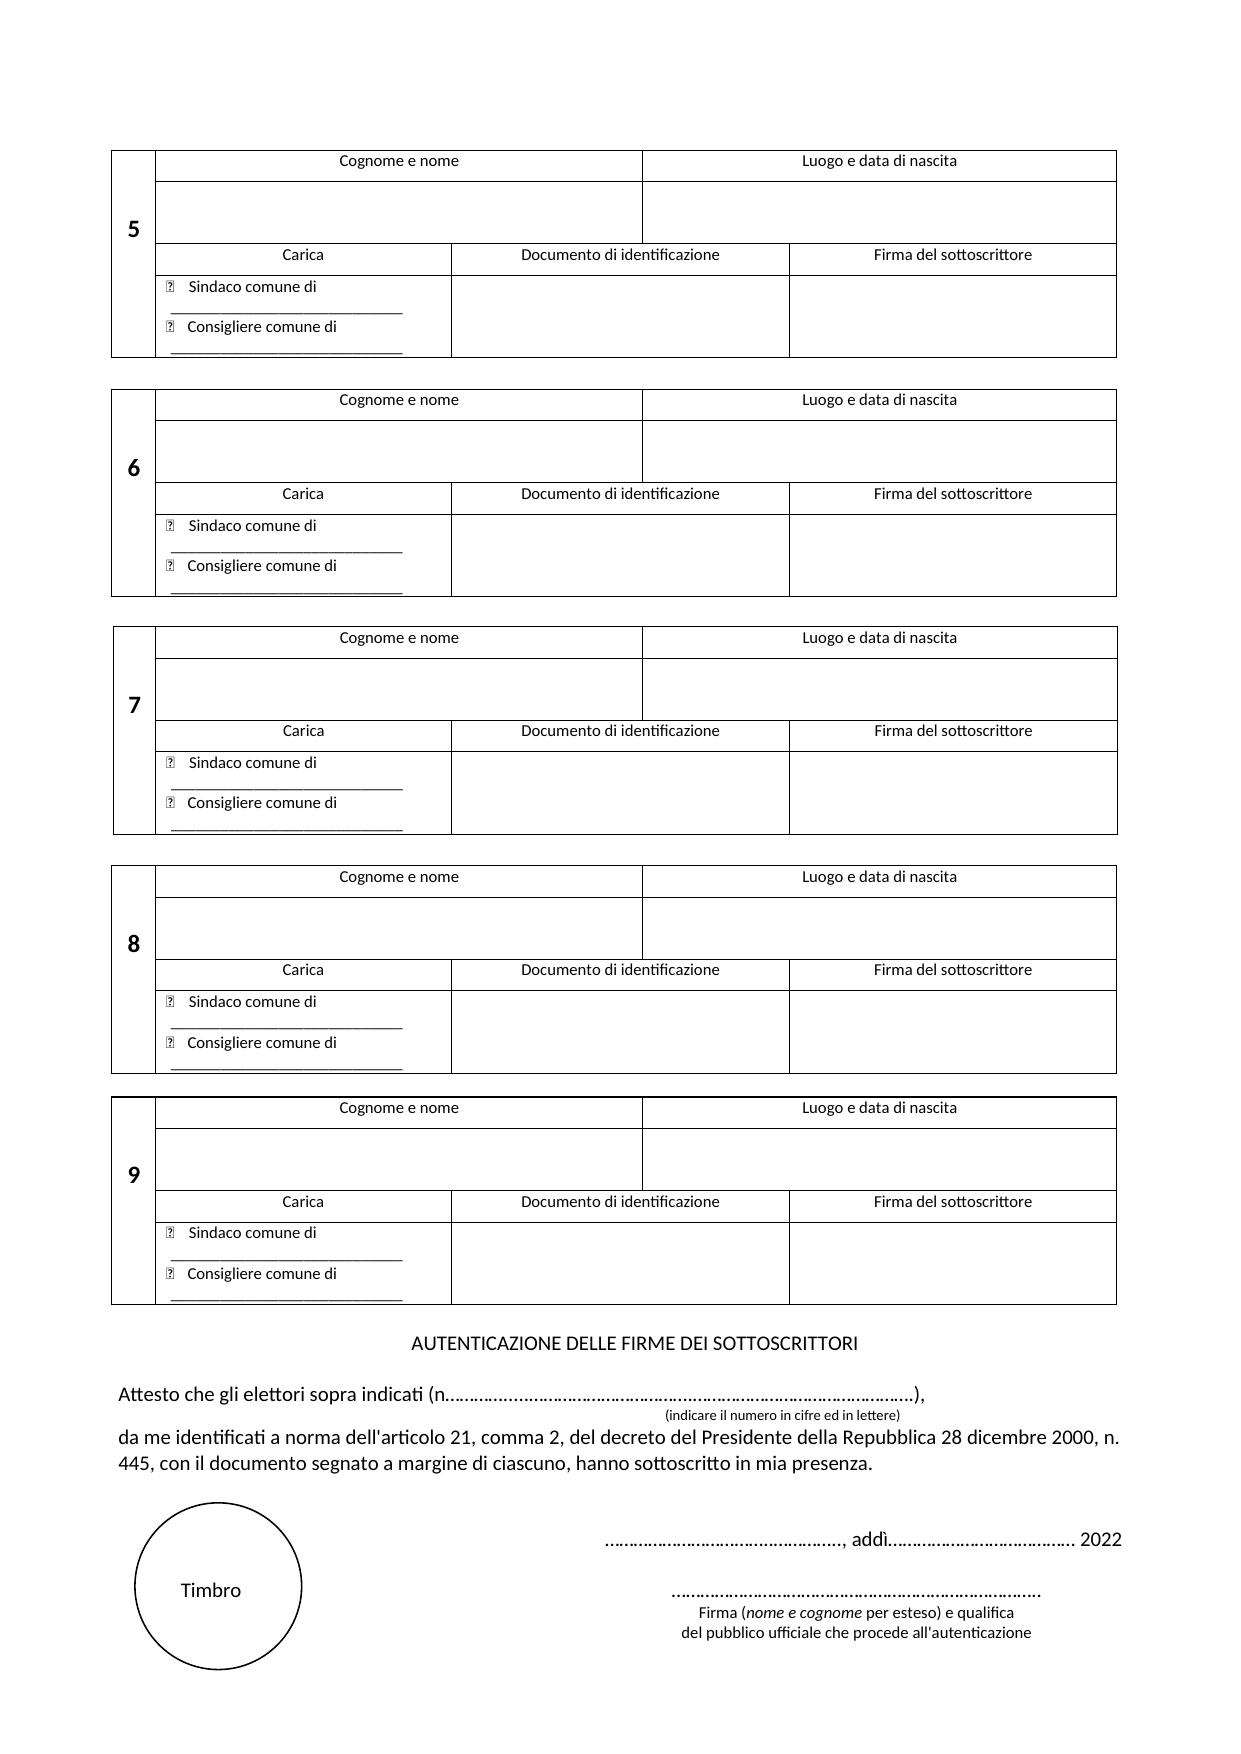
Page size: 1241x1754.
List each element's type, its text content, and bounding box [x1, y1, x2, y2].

table_cell [790, 1223, 1116, 1304]
table_cell Carica [156, 1191, 451, 1222]
text Timbro [136, 1577, 300, 1602]
table_cell Carica [156, 960, 451, 990]
table_header [112, 390, 155, 420]
table_cell Sindaco comune di ____________________________ Consigliere comune di ____________________________ [156, 991, 451, 1072]
text ………………………………………………………………….. [302, 1577, 1122, 1602]
text [118, 1526, 158, 1552]
table_cell Sindaco comune di ____________________________ Consigliere comune di ____________________________ [156, 276, 451, 357]
table_cell [156, 421, 642, 482]
text [145, 1623, 291, 1643]
table_cell [112, 243, 155, 275]
table_cell Firma del sottoscrittore [790, 244, 1116, 275]
table_cell [643, 182, 1116, 243]
text da me identificati a norma dell'articolo 21, comma 2, del decreto del Presidente della Repubblica 28 dicembre 2000, n. 445, con il documento segnato a margine di ciascuno, hanno sottoscritto in mia presenza. [118, 1424, 1122, 1475]
table_header [112, 866, 155, 897]
table_cell [112, 514, 155, 596]
table_cell [452, 1223, 789, 1304]
table_cell [156, 182, 642, 243]
table_cell Carica [156, 483, 451, 514]
text (indicare il numero in cifre ed in lettere) [118, 1407, 1122, 1424]
table_cell [156, 659, 642, 719]
table_cell 8 [112, 897, 155, 959]
table_cell [452, 752, 789, 833]
table_header Luogo e data di nascita [643, 390, 1116, 420]
table_cell Sindaco comune di ____________________________ Consigliere comune di ____________________________ [156, 1223, 451, 1304]
table_cell Documento di identificazione [452, 721, 789, 751]
table_cell [112, 959, 155, 990]
table_cell [112, 275, 155, 357]
table_cell Documento di identificazione [452, 1191, 789, 1222]
table_header [114, 627, 155, 657]
table_cell [790, 752, 1117, 833]
table_cell Firma del sottoscrittore [790, 483, 1116, 514]
table_cell [112, 1222, 155, 1304]
table_header Cognome e nome [156, 1098, 642, 1128]
text [138, 1602, 299, 1623]
table_header Luogo e data di nascita [643, 627, 1117, 657]
table_cell [643, 1129, 1116, 1190]
table_cell Documento di identificazione [452, 960, 789, 990]
table_cell Sindaco comune di ____________________________ Consigliere comune di ____________________________ [156, 752, 451, 833]
table_cell Documento di identificazione [452, 244, 789, 275]
table_cell [452, 991, 789, 1072]
table_cell Carica [156, 721, 451, 751]
table_cell 6 [112, 420, 155, 482]
table_header [112, 151, 155, 181]
table_cell [114, 720, 155, 751]
text Attesto che gli elettori sopra indicati (n………….....…………………………….……………………………………….), [118, 1381, 1122, 1407]
table_cell [156, 1129, 642, 1190]
table_cell [643, 898, 1116, 959]
text ……………………………..………….., addì………………………………… 2022 [279, 1526, 1122, 1552]
table_header Luogo e data di nascita [643, 151, 1116, 181]
table_header Cognome e nome [156, 390, 642, 420]
table_header Luogo e data di nascita [643, 866, 1116, 897]
table_cell [452, 515, 789, 596]
table_cell [643, 421, 1116, 482]
table_header Cognome e nome [156, 866, 642, 897]
table_header Cognome e nome [156, 627, 642, 657]
table_cell [156, 898, 642, 959]
table_cell Carica [156, 244, 451, 275]
table_cell 9 [112, 1128, 155, 1190]
text [144, 1526, 293, 1552]
table_header Luogo e data di nascita [643, 1098, 1116, 1128]
table_cell Sindaco comune di ____________________________ Consigliere comune di ____________________________ [156, 515, 451, 596]
table_cell 5 [112, 181, 155, 243]
text AUTENTICAZIONE DELLE FIRME DEI SOTTOSCRITTORI [118, 1330, 1122, 1356]
table_cell [790, 276, 1116, 357]
table_cell [790, 515, 1116, 596]
table_header Cognome e nome [156, 151, 642, 181]
table_cell Firma del sottoscrittore [790, 1191, 1116, 1222]
table_cell [112, 482, 155, 514]
table_cell [112, 990, 155, 1072]
table_cell 7 [114, 658, 155, 719]
table_cell [452, 276, 789, 357]
table_cell [643, 659, 1117, 719]
text del pubblico ufficiale che procede all'autenticazione [282, 1623, 1122, 1643]
table_cell Firma del sottoscrittore [790, 960, 1116, 990]
table_cell Firma del sottoscrittore [790, 721, 1117, 751]
text Firma (nome e cognome per esteso) e qualifica [295, 1602, 1122, 1623]
table_header [112, 1098, 155, 1128]
table_cell [114, 751, 155, 833]
table_cell Documento di identificazione [452, 483, 789, 514]
table_cell [112, 1190, 155, 1222]
table_cell [790, 991, 1116, 1072]
